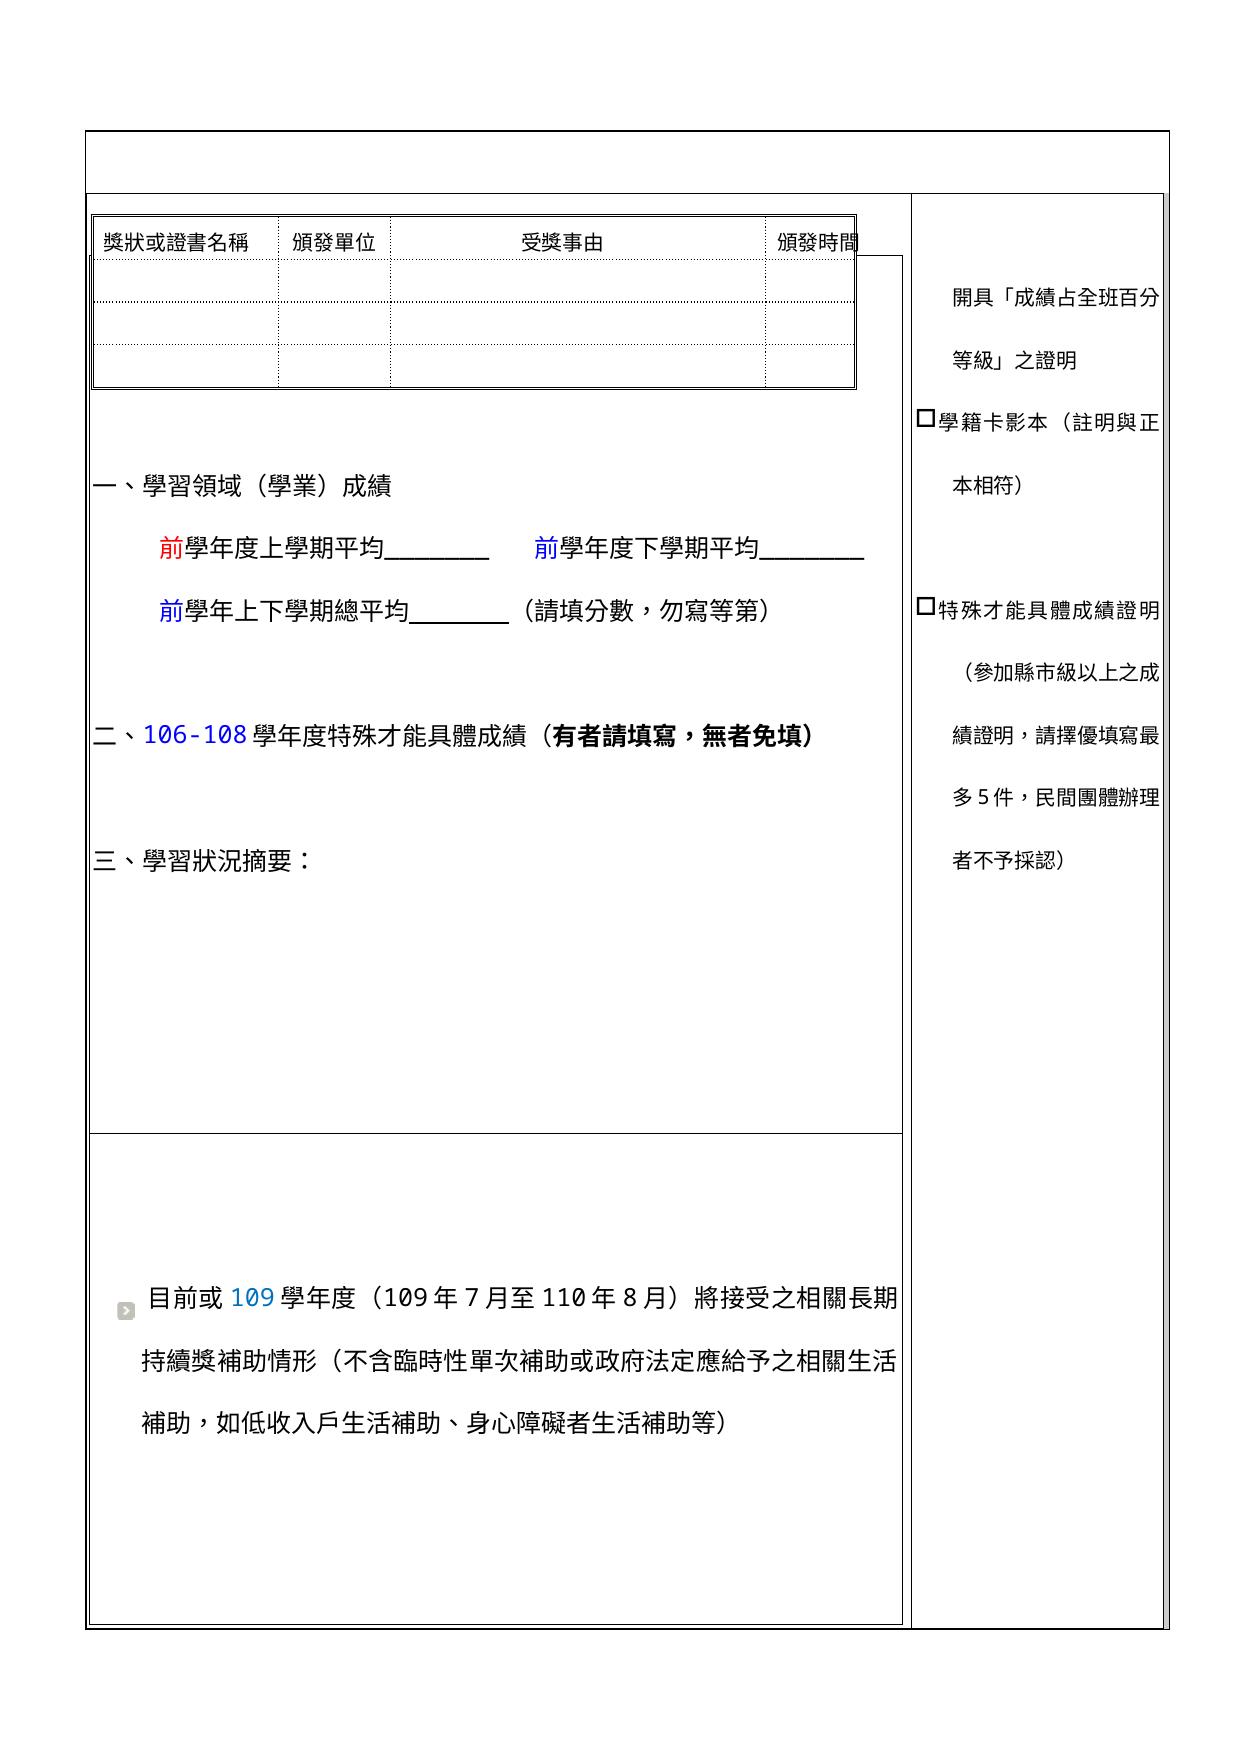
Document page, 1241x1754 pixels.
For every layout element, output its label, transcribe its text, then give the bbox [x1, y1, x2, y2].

table_header 受獎事由 [391, 217, 766, 259]
table_cell [94, 301, 278, 344]
table_cell [86, 132, 1169, 193]
table_cell [278, 259, 391, 301]
table_cell [391, 301, 766, 344]
table_cell [766, 344, 854, 387]
table_cell [391, 344, 766, 387]
table_cell [391, 259, 766, 301]
table_cell 目前或109學年度（109年7月至110年8月）將接受之相關長期持續獎補助情形（不含臨時性單次補助或政府法定應給予之相關生活補助，如低收入戶生活補助、身心障礙者生活補助等） [90, 1134, 902, 1624]
table_cell [278, 344, 391, 387]
table_cell [278, 301, 391, 344]
table_cell 一、學習領域（學業）成績 前學年度上學期平均_______ 前學年度下學期平均_______ 前學年上下學期總平均 （請填分數，勿寫等第） 二、106-108學年度特殊才能具體成績（有者請填寫，無者免填） 三、學習狀況摘要： [90, 256, 902, 1133]
table_cell [766, 301, 854, 344]
table_cell 開具「成績占全班百分等級」之證明 學籍卡影本（註明與正本相符） 特殊才能具體成績證明（參加縣市級以上之成績證明，請擇優填寫最多5件，民間團體辦理者不予採認） [912, 194, 1163, 1628]
table_cell [1164, 193, 1169, 1629]
table_header 頒發時間 [766, 217, 854, 259]
table_cell [94, 259, 278, 301]
table_header 頒發單位 [278, 217, 391, 259]
table_cell [94, 344, 278, 387]
table_cell [87, 194, 911, 1628]
table_cell [766, 259, 854, 301]
table_header 獎狀或證書名稱 [94, 217, 278, 259]
